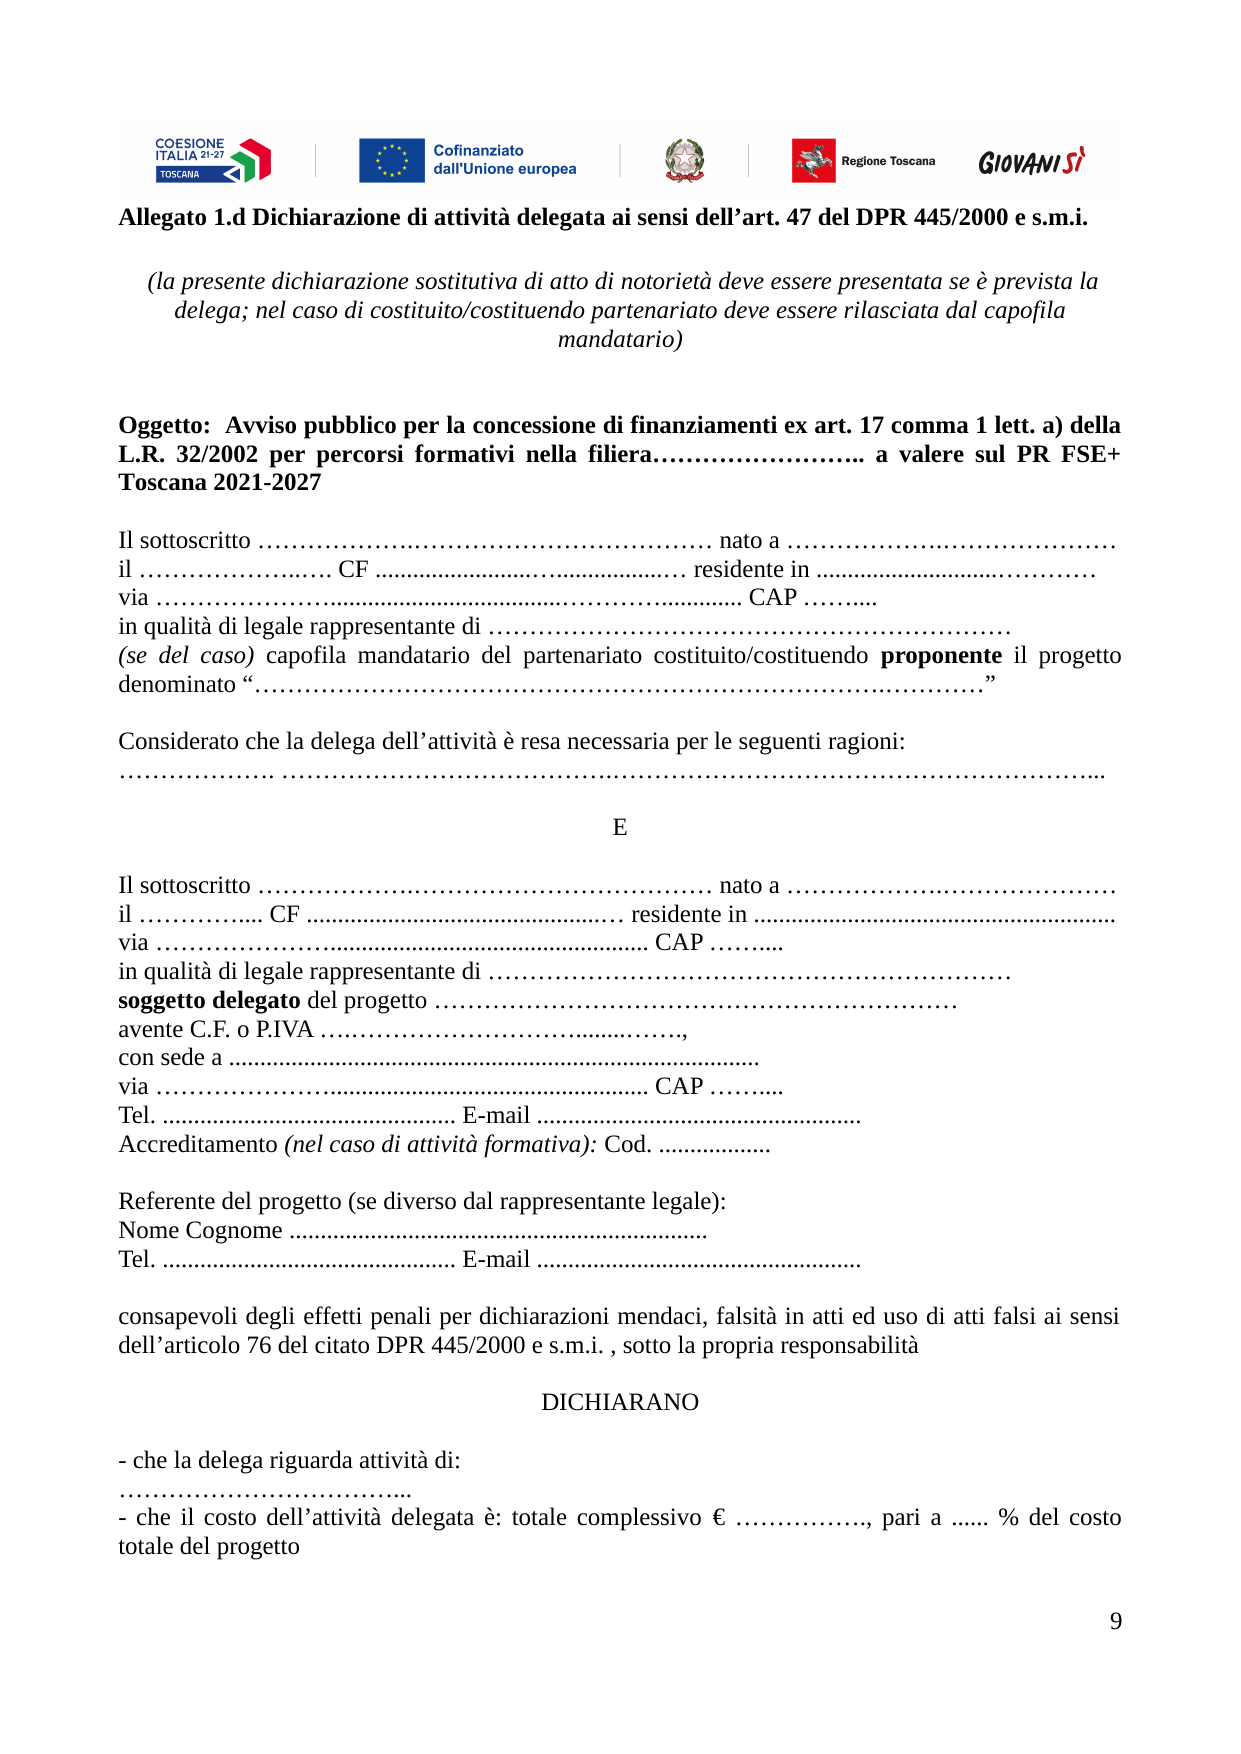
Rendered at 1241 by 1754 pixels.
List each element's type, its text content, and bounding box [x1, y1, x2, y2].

text il ………………..…. CF .........................….................… residente in .............................………… [118, 554, 1122, 582]
text Oggetto: Avviso pubblico per la concessione di finanziamenti ex art. 17 comma 1 lett. a) della L.R. 32/2002 per percorsi formativi nella filiera…………………….. a valere sul PR FSE+ Toscana 2021-2027 [118, 410, 1122, 496]
picture [118, 118, 1123, 203]
text (la presente dichiarazione sostitutiva di atto di notorietà deve essere presentata se è prevista la delega; nel caso di costituito/costituendo partenariato deve essere rilasciata dal capofila mandatario) [118, 266, 1122, 352]
text Tel. ............................................... E-mail .................................................... [118, 1244, 1122, 1272]
text soggetto delegato del progetto ……………………………………………………… [118, 985, 1122, 1014]
text - che la delega riguarda attività di: [118, 1445, 1122, 1474]
text Nome Cognome ................................................................... [118, 1215, 1122, 1244]
text ………………. ………………………………….…………………………………………………... [118, 755, 1122, 784]
text - che il costo dell’attività delegata è: totale complessivo € ……………., pari a ...... % del costo totale del progetto [118, 1502, 1122, 1560]
text il ………….... CF ...............................................… residente in .......................................................... [118, 899, 1122, 927]
text con sede a ..................................................................................... [118, 1042, 1122, 1071]
text via ………………….....................................…………............. CAP …….... [118, 582, 1122, 611]
text in qualità di legale rappresentante di ……………………………………………………… [118, 956, 1122, 985]
text Referente del progetto (se diverso dal rappresentante legale): [118, 1186, 1122, 1215]
subtitle Allegato 1.d Dichiarazione di attività delegata ai sensi dell’art. 47 del DPR 445/2000 e s.m.i. [118, 203, 1122, 231]
text E [118, 812, 1122, 841]
text Considerato che la delega dell’attività è resa necessaria per le seguenti ragioni: [118, 726, 1122, 755]
text via …………………................................................... CAP …….... [118, 1071, 1122, 1100]
text Il sottoscritto ……………….……………………………… nato a ……………….………………… [118, 870, 1122, 899]
text in qualità di legale rappresentante di ……………………………………………………… [118, 611, 1122, 640]
text ……………………………... [118, 1474, 1122, 1502]
text via …………………................................................... CAP …….... [118, 927, 1122, 956]
text (se del caso) capofila mandatario del partenariato costituito/costituendo proponente il progetto denominato “………………………………………………………………….…………” [118, 640, 1122, 697]
text avente C.F. o P.IVA ….………………………........……., [118, 1014, 1122, 1042]
text Il sottoscritto ……………….……………………………… nato a ……………….………………… [118, 525, 1122, 554]
text Tel. ............................................... E-mail .................................................... [118, 1100, 1122, 1129]
text consapevoli degli effetti penali per dichiarazioni mendaci, falsità in atti ed uso di atti falsi ai sensi dell’articolo 76 del citato DPR 445/2000 e s.m.i. , sotto la propria responsabilità [118, 1301, 1122, 1359]
text Accreditamento (nel caso di attività formativa): Cod. .................. [118, 1129, 1122, 1157]
text DICHIARANO [118, 1387, 1122, 1416]
